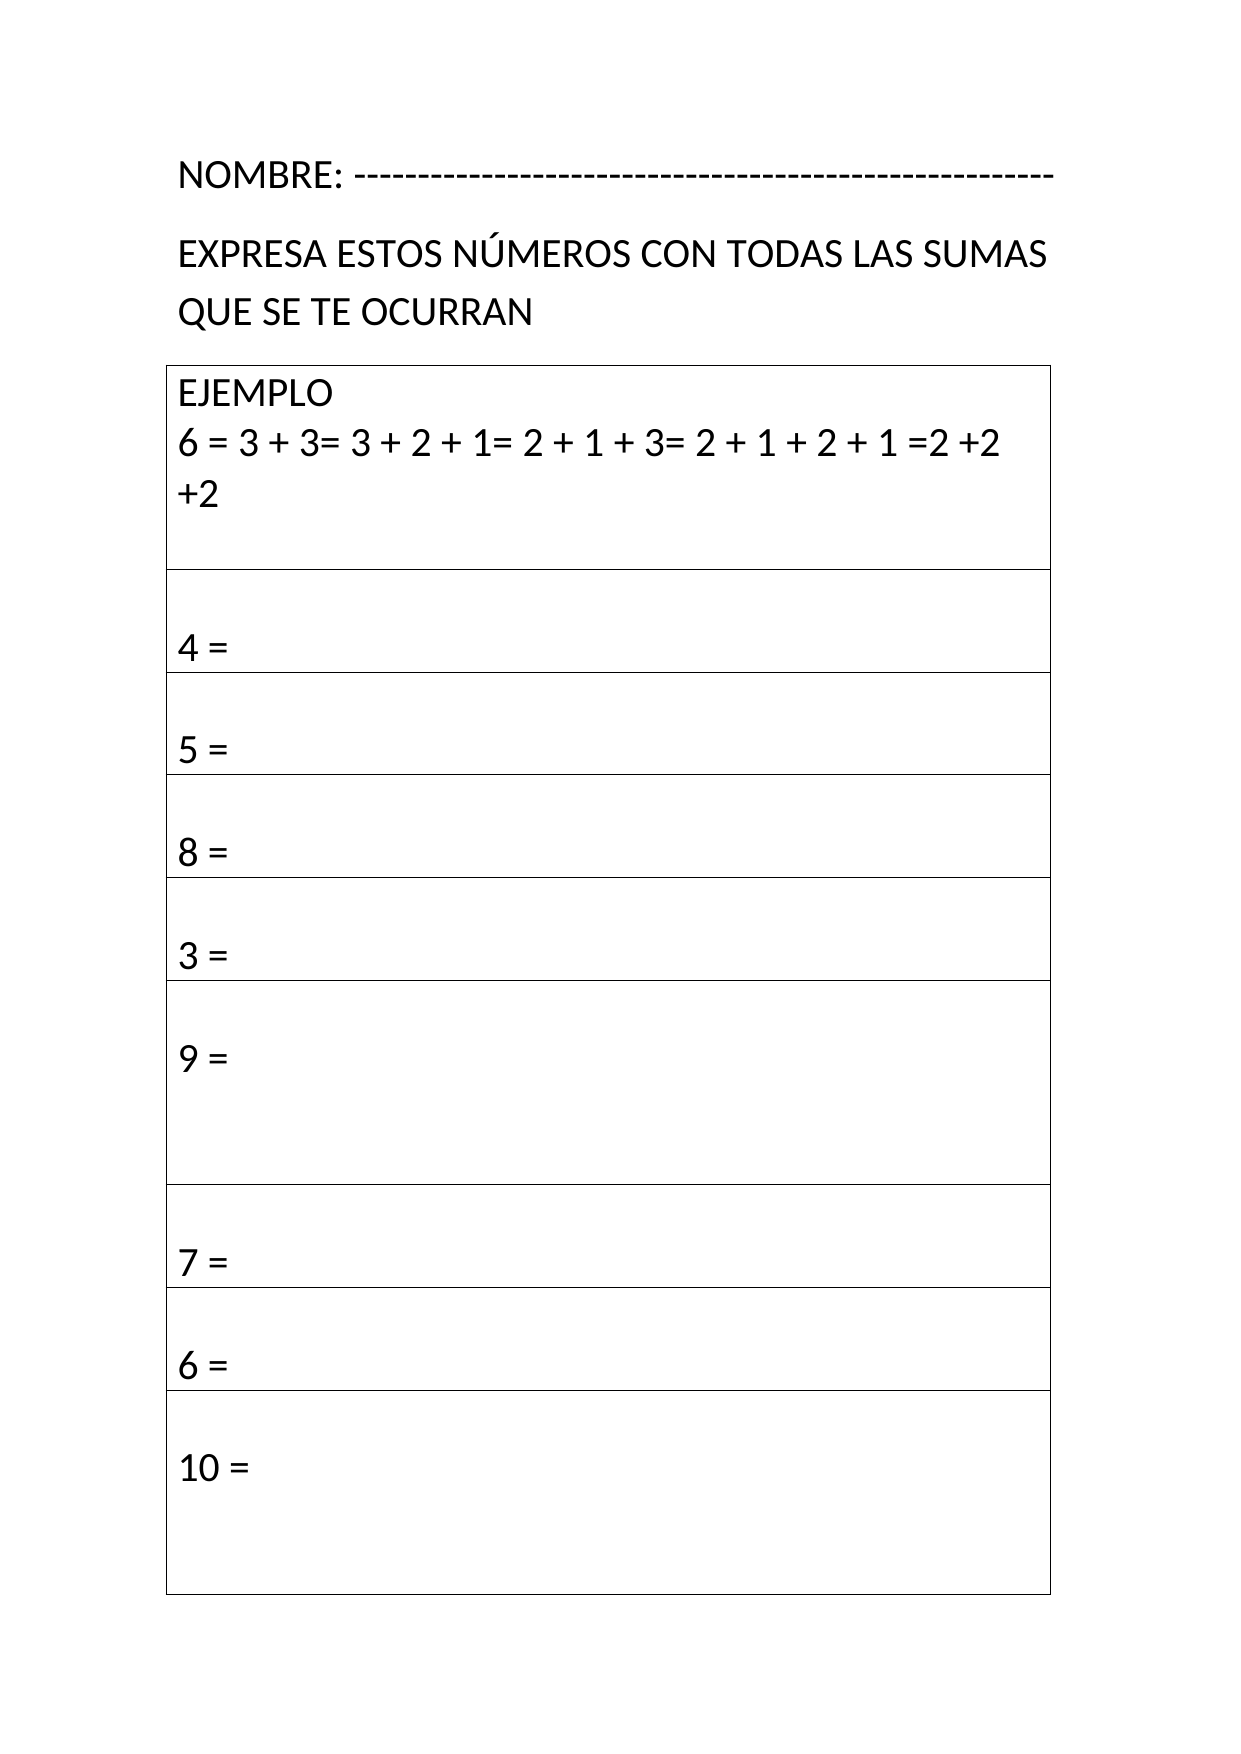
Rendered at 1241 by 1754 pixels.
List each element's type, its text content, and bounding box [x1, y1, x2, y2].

table_cell 4 = [167, 570, 1050, 672]
table_cell 6 = [167, 1288, 1050, 1389]
table_cell 9 = [167, 981, 1050, 1184]
table_cell 8 = [167, 775, 1050, 877]
text NOMBRE: ------------------------------------------------------- [177, 148, 1063, 198]
table_cell 3 = [167, 878, 1050, 980]
text EXPRESA ESTOS NÚMEROS CON TODAS LAS SUMAS QUE SE TE OCURRAN [177, 227, 1063, 336]
table_cell 5 = [167, 673, 1050, 774]
table_cell 10 = [167, 1391, 1050, 1594]
table_cell 7 = [167, 1185, 1050, 1287]
table_header EJEMPLO 6 = 3 + 3= 3 + 2 + 1= 2 + 1 + 3= 2 + 1 + 2 + 1 =2 +2 +2 [167, 366, 1050, 569]
